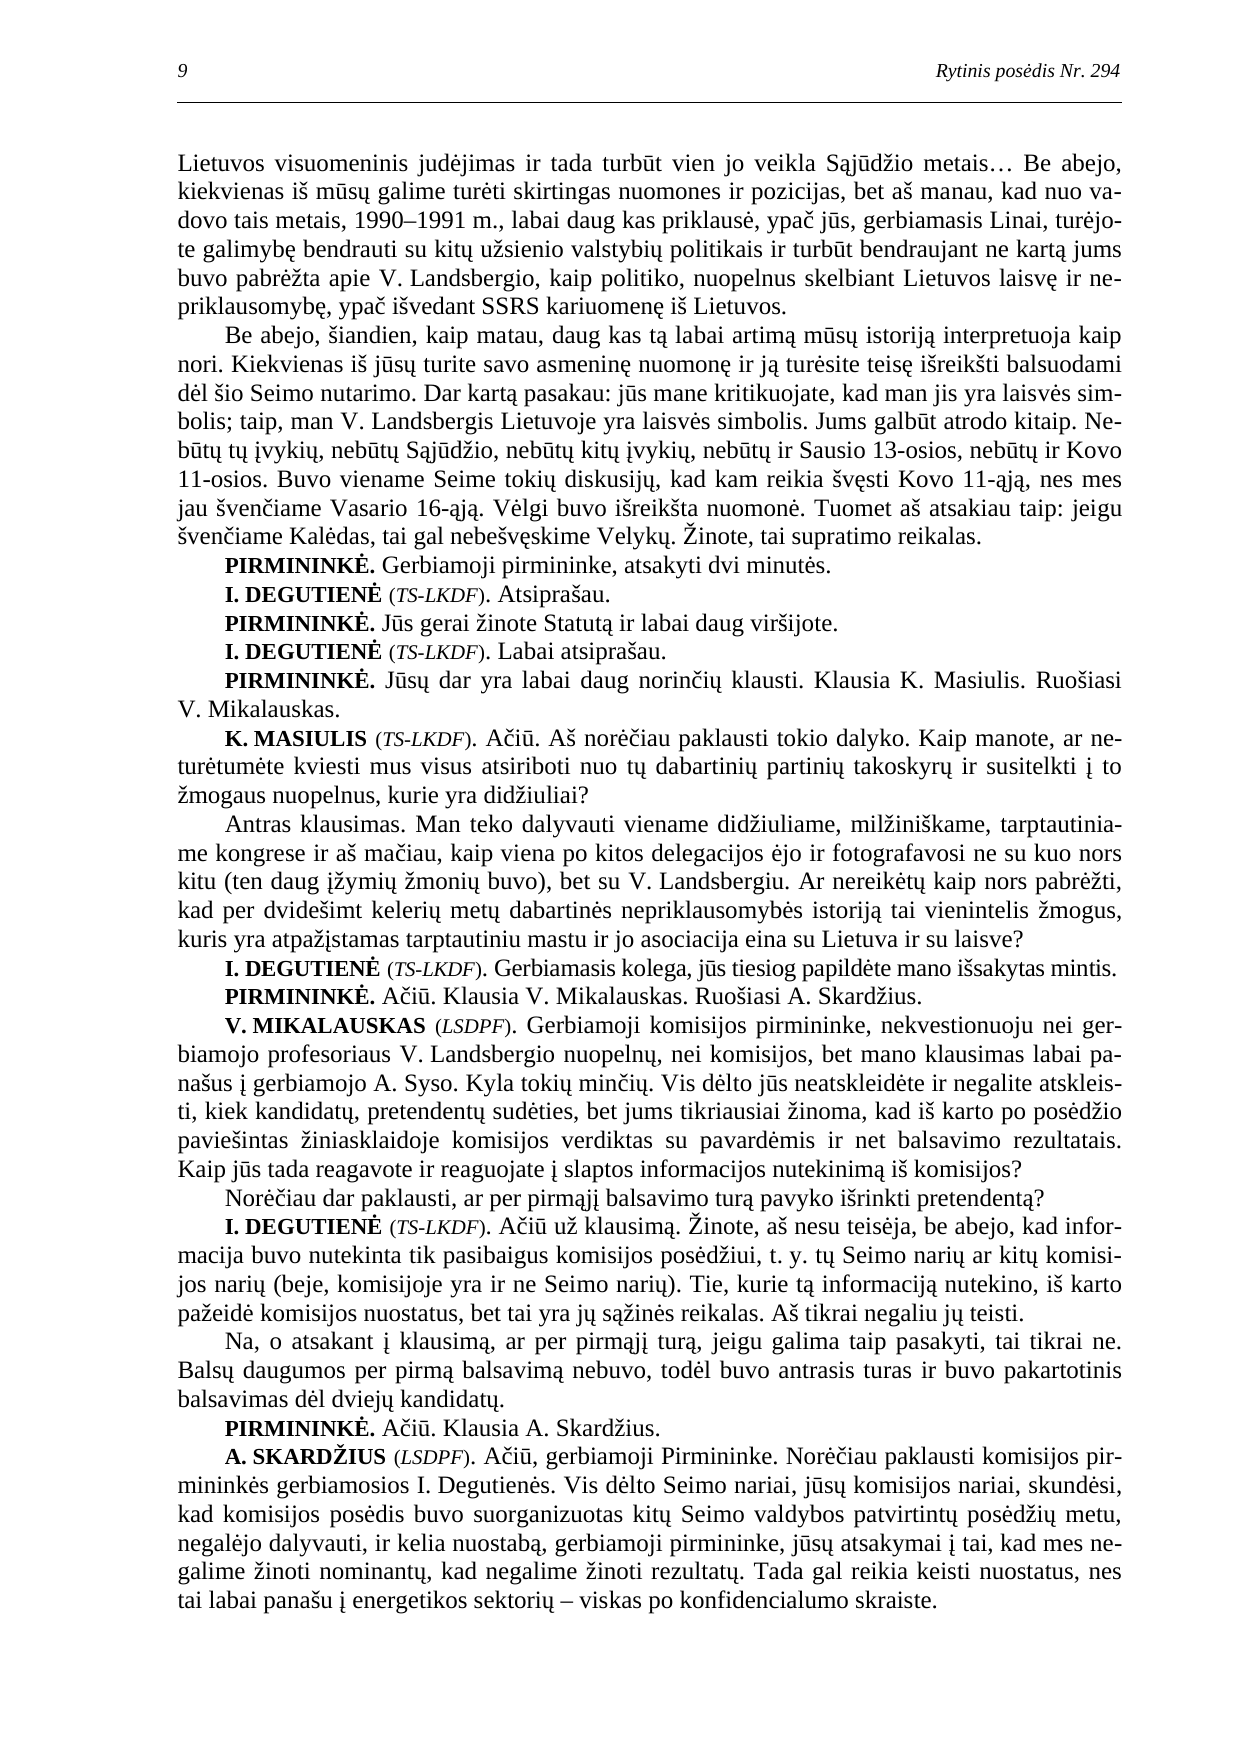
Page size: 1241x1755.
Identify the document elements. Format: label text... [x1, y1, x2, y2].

text Na, o at­sa­kant į klau­si­mą, ar per pir­mą­jį tu­rą, jei­gu ga­li­ma taip pa­sa­ky­ti, tai tik­rai ne. Bal­sų dau­gu­mos per pir­mą bal­sa­vi­mą ne­bu­vo, to­dėl bu­vo ant­ra­sis tu­ras ir bu­vo pa­kar­to­ti­nis bal­sa­vi­mas dėl dvie­jų kan­di­da­tų. [177, 1326, 1122, 1413]
text I. DEGUTIENĖ (TS-LKDF). Ačiū už klau­si­mą. Ži­no­te, aš ne­su tei­sė­ja, be abe­jo, kad in­for­ma­ci­ja bu­vo nu­te­kin­ta tik pa­si­bai­gus ko­mi­si­jos po­sė­džiui, t. y. tų Sei­mo na­rių ar ki­tų ko­mi­si­jos na­rių (be­je, ko­mi­si­jo­je yra ir ne Sei­mo na­rių). Tie, ku­rie tą in­for­ma­ci­ją nu­te­ki­no, iš kar­to pa­žei­dė ko­mi­si­jos nuo­sta­tus, bet tai yra jų są­ži­nės rei­ka­las. Aš tik­rai ne­ga­liu jų teis­ti. [177, 1211, 1122, 1326]
text Lie­tu­vos vi­suo­me­ni­nis ju­dė­ji­mas ir ta­da tur­būt vien jo veik­la Są­jū­džio me­tais… Be abe­jo, kiek­vie­nas iš mū­sų ga­li­me tu­rė­ti skir­tin­gas nuo­mo­nes ir po­zi­ci­jas, bet aš ma­nau, kad nuo va­do­vo tais me­tais, 1990–1991 m., la­bai daug kas pri­klau­sė, ypač jūs, ger­bia­ma­sis Li­nai, tu­rė­jo­te ga­li­my­bę ben­drau­ti su ki­tų už­sie­nio vals­ty­bių po­li­ti­kais ir tur­būt ben­drau­jant ne kar­tą jums bu­vo pa­brėž­ta apie V. Land­sber­gio, kaip po­li­ti­ko, nuo­pel­nus skel­biant Lie­tu­vos lais­vę ir ne­pri­klau­so­my­bę, ypač iš­ve­dant SSRS ka­riuo­me­nę iš Lie­tu­vos. [177, 148, 1122, 320]
text A. SKARDŽIUS (LSDPF). Ačiū, ger­bia­mo­ji Pir­mi­nin­ke. No­rė­čiau pa­klaus­ti ko­mi­si­jos pir­mi­nin­kės ger­bia­mo­sios I. De­gu­tie­nės. Vis dėl­to Sei­mo na­riai, jū­sų ko­mi­si­jos na­riai, skun­dė­si, kad ko­mi­si­jos po­sė­dis bu­vo suor­ga­ni­zuo­tas ki­tų Sei­mo val­dy­bos pa­tvir­tin­tų po­sė­džių me­tu, ne­ga­lė­jo da­ly­vau­ti, ir ke­lia nuo­sta­bą, ger­bia­mo­ji pir­mi­nin­ke, jū­sų at­sa­ky­mai į tai, kad mes ne­ga­li­me ži­no­ti no­mi­nan­tų, kad ne­ga­li­me ži­no­ti re­zul­ta­tų. Ta­da gal rei­kia keis­ti nuo­sta­tus, nes tai la­bai pa­na­šu į ener­ge­ti­kos sek­to­rių – vis­kas po kon­fi­den­cia­lu­mo skrais­te. [177, 1441, 1122, 1614]
text PIRMININKĖ. Ačiū. Klau­sia A. Skar­džius. [177, 1413, 1122, 1441]
text K. MASIULIS (TS-LKDF). Ačiū. Aš no­rė­čiau pa­klaus­ti to­kio da­ly­ko. Kaip ma­no­te, ar ne­tu­rė­tu­mė­te kvies­ti mus vi­sus at­si­ri­bo­ti nuo tų da­bar­ti­nių par­ti­nių ta­ko­skyrų ir su­si­telk­ti į to žmo­gaus nuo­pel­nus, ku­rie yra di­džiu­liai? [177, 723, 1122, 809]
text V. MIKALAUSKAS (LSDPF). Ger­bia­mo­ji ko­mi­si­jos pir­mi­nin­ke, ne­kves­tio­nuo­ju nei ger­bia­mo­jo pro­fe­so­riaus V. Land­sber­gio nuo­pel­nų, nei ko­mi­si­jos, bet ma­no klau­si­mas la­bai pa­na­šus į ger­bia­mo­jo A. Sy­so. Ky­la to­kių min­čių. Vis dėl­to jūs ne­at­sklei­dė­te ir ne­ga­li­te at­skleis­ti, kiek kan­di­da­tų, pre­ten­den­tų su­dė­ties, bet jums tik­riau­siai ži­no­ma, kad iš kar­to po po­sė­džio pa­vie­šin­tas ži­niask­lai­do­je ko­mi­si­jos ver­dik­tas su pa­var­dė­mis ir net bal­sa­vi­mo re­zul­ta­tais. Kaip jūs ta­da re­a­ga­vo­te ir re­a­guo­ja­te į slap­tos in­for­ma­ci­jos nu­te­ki­ni­mą iš ko­mi­si­jos? [177, 1010, 1122, 1183]
text PIRMININKĖ. Jū­sų dar yra la­bai daug no­rin­čių klaus­ti. Klau­sia K. Ma­siu­lis. Ruo­šia­si V. Mi­ka­laus­kas. [177, 665, 1122, 723]
text I. DEGUTIENĖ (TS-LKDF). At­si­pra­šau. [177, 579, 1122, 608]
text I. DEGUTIENĖ (TS-LKDF). La­bai at­si­pra­šau. [177, 636, 1122, 665]
text I. DEGUTIENĖ (TS-LKDF). Ger­bia­ma­sis ko­le­ga, jūs tie­siog pa­pil­dė­te ma­no iš­sa­ky­tas min­tis. [177, 953, 1122, 981]
text Ant­ras klau­si­mas. Man te­ko da­ly­vau­ti vie­na­me di­džiu­lia­me, mil­ži­niš­ka­me, tarp­tau­ti­nia­me kon­gre­se ir aš ma­čiau, kaip vie­na po ki­tos de­le­ga­ci­jos ėjo ir fo­to­gra­fa­vo­si ne su kuo nors ki­tu (ten daug įžy­mių žmo­nių bu­vo), bet su V. Land­sber­giu. Ar ne­rei­kė­tų kaip nors pa­brėž­ti, kad per dvi­de­šimt ke­le­rių me­tų da­bar­ti­nės ne­pri­klau­so­my­bės is­to­ri­ją tai vie­nin­te­lis žmo­gus, ku­ris yra at­pa­žįs­ta­mas tarp­tau­ti­niu mas­tu ir jo aso­cia­ci­ja ei­na su Lie­tu­va ir su lais­ve? [177, 809, 1122, 953]
text PIRMININKĖ. Ger­bia­mo­ji pir­mi­nin­ke, at­sa­ky­ti dvi mi­nu­tės. [177, 550, 1122, 579]
text PIRMININKĖ. Jūs ge­rai ži­no­te Sta­tu­tą ir la­bai daug vir­ši­jo­te. [177, 608, 1122, 636]
text No­rė­čiau dar pa­klaus­ti, ar per pir­mą­jį bal­sa­vi­mo tu­rą pa­vy­ko iš­rink­ti pre­ten­den­tą? [177, 1183, 1122, 1211]
text PIRMININKĖ. Ačiū. Klau­sia V. Mi­ka­laus­kas. Ruo­šia­si A. Skar­džius. [177, 981, 1122, 1010]
text Be abe­jo, šian­dien, kaip ma­tau, daug kas tą la­bai ar­ti­mą mū­sų is­to­ri­ją in­ter­pre­tuo­ja kaip no­ri. Kiek­vie­nas iš jū­sų tu­ri­te sa­vo as­me­ni­nę nuo­mo­nę ir ją tu­rė­si­te tei­sę iš­reikš­ti bal­suo­da­mi dėl šio Sei­mo nu­ta­ri­mo. Dar kar­tą pa­sa­kau: jūs ma­ne kri­ti­kuo­ja­te, kad man jis yra lais­vės sim­bo­lis; taip, man V. Land­sber­gis Lie­tu­vo­je yra lais­vės sim­bo­lis. Jums gal­būt at­ro­do ki­taip. Ne­bū­tų tų įvy­kių, ne­bū­tų Są­jū­džio, ne­bū­tų ki­tų įvy­kių, ne­bū­tų ir Sau­sio 13-osios, ne­bū­tų ir Ko­vo 11-osios. Bu­vo vie­na­me Sei­me to­kių dis­ku­si­jų, kad kam rei­kia švęs­ti Ko­vo 11-ąją, nes mes jau šven­čia­me Va­sa­rio 16-ąją. Vėl­gi bu­vo iš­reikš­ta nuo­mo­nė. Tuo­met aš at­sa­kiau taip: jei­gu šven­čia­me Ka­lė­das, tai gal ne­be­švęs­ki­me Ve­ly­kų. Ži­no­te, tai su­pra­ti­mo rei­ka­las. [177, 320, 1122, 550]
